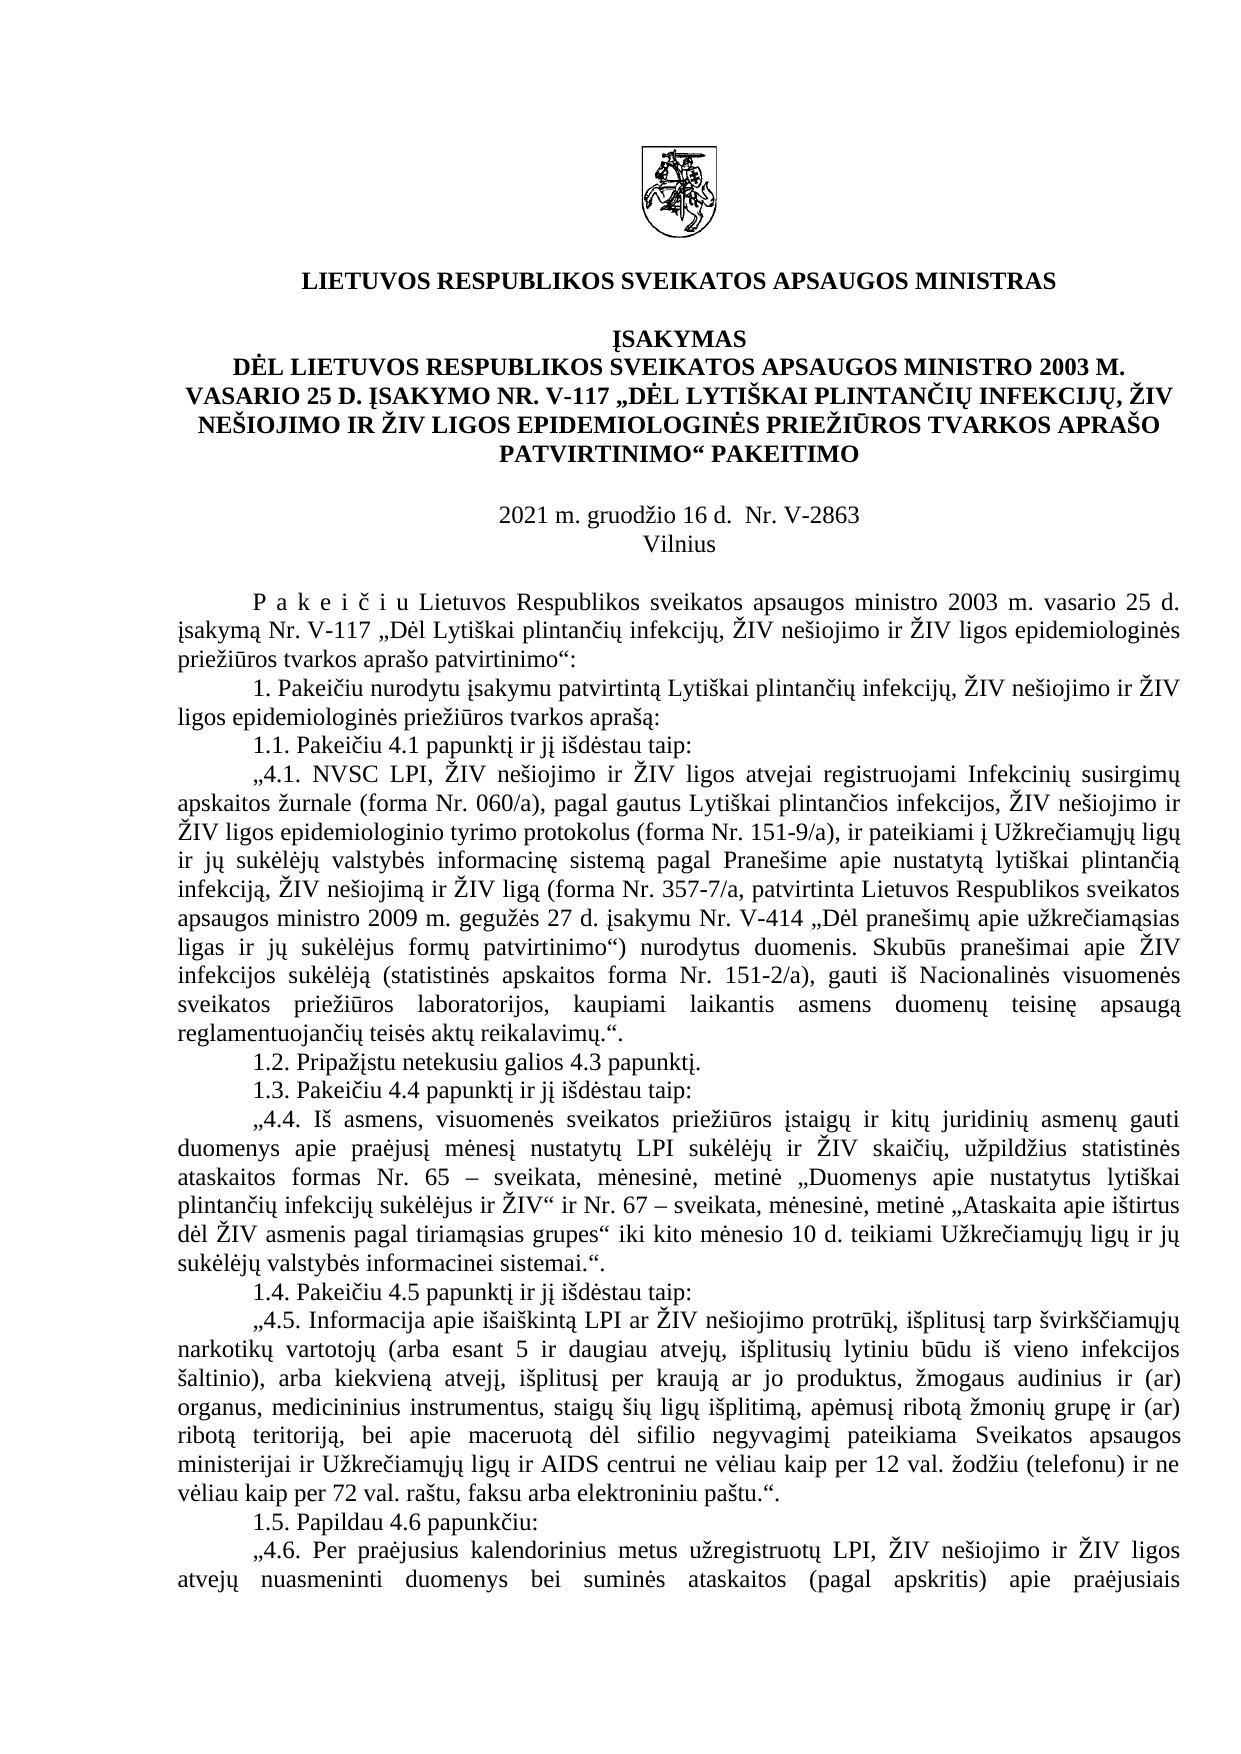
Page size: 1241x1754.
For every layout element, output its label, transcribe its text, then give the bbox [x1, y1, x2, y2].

text Vilnius [177, 529, 1181, 558]
text 1.2. Pripažįstu netekusiu galios 4.3 papunktį. [252, 1047, 1181, 1076]
text 1. Pakeičiu nurodytu įsakymu patvirtintą Lytiškai plintančių infekcijų, ŽIV nešiojimo ir ŽIV ligos epidemiologinės priežiūros tvarkos aprašą: [177, 673, 1181, 731]
text 1.3. Pakeičiu 4.4 papunktį ir jį išdėstau taip: [252, 1076, 1181, 1104]
text „4.4. Iš asmens, visuomenės sveikatos priežiūros įstaigų ir kitų juridinių asmenų gauti duomenys apie praėjusį mėnesį nustatytų LPI sukėlėjų ir ŽIV skaičių, užpildžius statistinės ataskaitos formas Nr. 65 – sveikata, mėnesinė, metinė „Duomenys apie nustatytus lytiškai plintančių infekcijų sukėlėjus ir ŽIV“ ir Nr. 67 – sveikata, mėnesinė, metinė „Ataskaita apie ištirtus dėl ŽIV asmenis pagal tiriamąsias grupes“ iki kito mėnesio 10 d. teikiami Užkrečiamųjų ligų ir jų sukėlėjų valstybės informacinei sistemai.“. [177, 1104, 1181, 1277]
text P a k e i č i u Lietuvos Respublikos sveikatos apsaugos ministro 2003 m. vasario 25 d. įsakymą Nr. V-117 „Dėl Lytiškai plintančių infekcijų, ŽIV nešiojimo ir ŽIV ligos epidemiologinės priežiūros tvarkos aprašo patvirtinimo“: [177, 587, 1181, 673]
text DĖL LIETUVOS RESPUBLIKOS SVEIKATOS APSAUGOS MINISTRO 2003 M. VASARIO 25 D. ĮSAKYMO NR. V-117 „DĖL LYTIŠKAI PLINTANČIŲ INFEKCIJŲ, ŽIV NEŠIOJIMO IR ŽIV LIGOS EPIDEMIOLOGINĖS PRIEŽIŪROS TVARKOS APRAŠO PATVIRTINIMO“ PAKEITIMO [177, 352, 1181, 467]
text „4.6. Per praėjusius kalendorinius metus užregistruotų LPI, ŽIV nešiojimo ir ŽIV ligos atvejų nuasmeninti duomenys bei suminės ataskaitos (pagal apskritis) apie praėjusiais [177, 1536, 1181, 1593]
text ĮSAKYMAS [177, 324, 1181, 352]
text „4.1. NVSC LPI, ŽIV nešiojimo ir ŽIV ligos atvejai registruojami Infekcinių susirgimų apskaitos žurnale (forma Nr. 060/a), pagal gautus Lytiškai plintančios infekcijos, ŽIV nešiojimo ir ŽIV ligos epidemiologinio tyrimo protokolus (forma Nr. 151-9/a), ir pateikiami į Užkrečiamųjų ligų ir jų sukėlėjų valstybės informacinę sistemą pagal Pranešime apie nustatytą lytiškai plintančią infekciją, ŽIV nešiojimą ir ŽIV ligą (forma Nr. 357-7/a, patvirtinta Lietuvos Respublikos sveikatos apsaugos ministro 2009 m. gegužės 27 d. įsakymu Nr. V-414 „Dėl pranešimų apie užkrečiamąsias ligas ir jų sukėlėjus formų patvirtinimo“) nurodytus duomenis. Skubūs pranešimai apie ŽIV infekcijos sukėlėją (statistinės apskaitos forma Nr. 151-2/a), gauti iš Nacionalinės visuomenės sveikatos priežiūros laboratorijos, kaupiami laikantis asmens duomenų teisinę apsaugą reglamentuojančių teisės aktų reikalavimų.“. [177, 759, 1181, 1047]
text LIETUVOS RESPUBLIKOS SVEIKATOS APSAUGOS MINISTRAS [177, 266, 1181, 295]
text „4.5. Informacija apie išaiškintą LPI ar ŽIV nešiojimo protrūkį, išplitusį tarp švirkščiamųjų narkotikų vartotojų (arba esant 5 ir daugiau atvejų, išplitusių lytiniu būdu iš vieno infekcijos šaltinio), arba kiekvieną atvejį, išplitusį per kraują ar jo produktus, žmogaus audinius ir (ar) organus, medicininius instrumentus, staigų šių ligų išplitimą, apėmusį ribotą žmonių grupę ir (ar) ribotą teritoriją, bei apie maceruotą dėl sifilio negyvagimį pateikiama Sveikatos apsaugos ministerijai ir Užkrečiamųjų ligų ir AIDS centrui ne vėliau kaip per 12 val. žodžiu (telefonu) ir ne vėliau kaip per 72 val. raštu, faksu arba elektroniniu paštu.“. [177, 1306, 1181, 1507]
text 1.5. Papildau 4.6 papunkčiu: [252, 1507, 1181, 1536]
text 1.1. Pakeičiu 4.1 papunktį ir jį išdėstau taip: [252, 731, 1181, 759]
text 2021 m. gruodžio 16 d. Nr. V-2863 [177, 501, 1181, 529]
text 1.4. Pakeičiu 4.5 papunktį ir jį išdėstau taip: [252, 1277, 1181, 1306]
